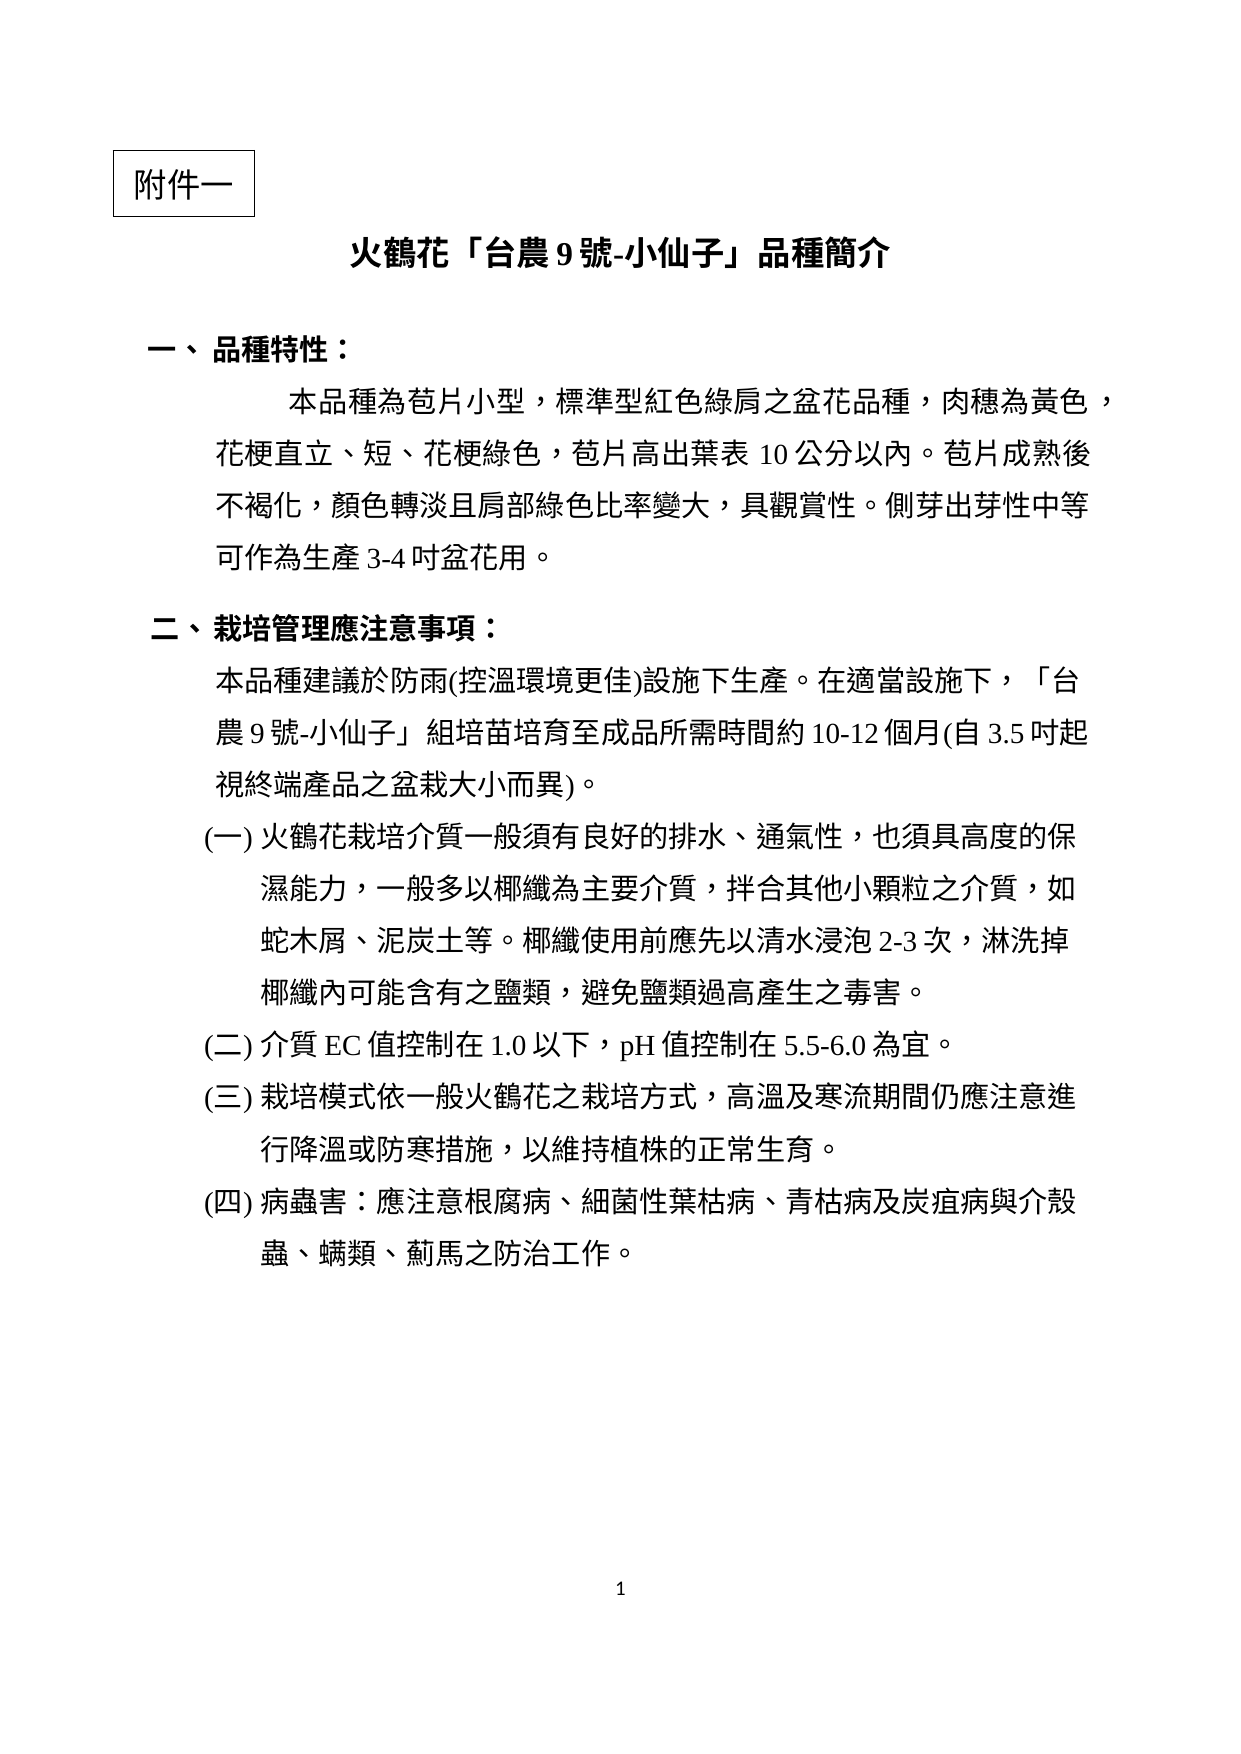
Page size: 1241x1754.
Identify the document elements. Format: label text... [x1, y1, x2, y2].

text 本品種為苞片小型，標準型紅色綠肩之盆花品種，肉穗為黃色，花梗直立、短、花梗綠色，苞片高出葉表10公分以內。苞片成熟後不褐化，顏色轉淡且肩部綠色比率變大，具觀賞性。側芽出芽性中等，可作為生產3-4吋盆花用。 [215, 370, 1092, 579]
list 病蟲害：應注意根腐病、細菌性葉枯病、青枯病及炭疽病與介殼蟲、螨類、薊馬之防治工作。 [204, 1170, 1092, 1274]
text 本品種建議於防雨(控溫環境更佳)設施下生產。在適當設施下，「台農9號-小仙子」組培苗培育至成品所需時間約10-12個月(自3.5吋起視終端產品之盆栽大小而異)。 [215, 649, 1092, 806]
text 附件一 [128, 158, 239, 207]
list 品種特性： [148, 318, 1092, 370]
list 栽培模式依一般火鶴花之栽培方式，高溫及寒流期間仍應注意進行降溫或防寒措施，以維持植株的正常生育。 [204, 1066, 1092, 1170]
text 火鶴花「台農9號-小仙子」品種簡介 [148, 227, 1092, 275]
list 介質EC值控制在1.0以下，pH值控制在5.5-6.0為宜。 [204, 1014, 1092, 1066]
list 栽培管理應注意事項： [151, 597, 1092, 649]
list 火鶴花栽培介質一般須有良好的排水、通氣性，也須具高度的保濕能力，一般多以椰纖為主要介質，拌合其他小顆粒之介質，如蛇木屑、泥炭土等。椰纖使用前應先以清水浸泡2-3次，淋洗掉椰纖內可能含有之鹽類，避免鹽類過高產生之毒害。 [204, 806, 1092, 1014]
